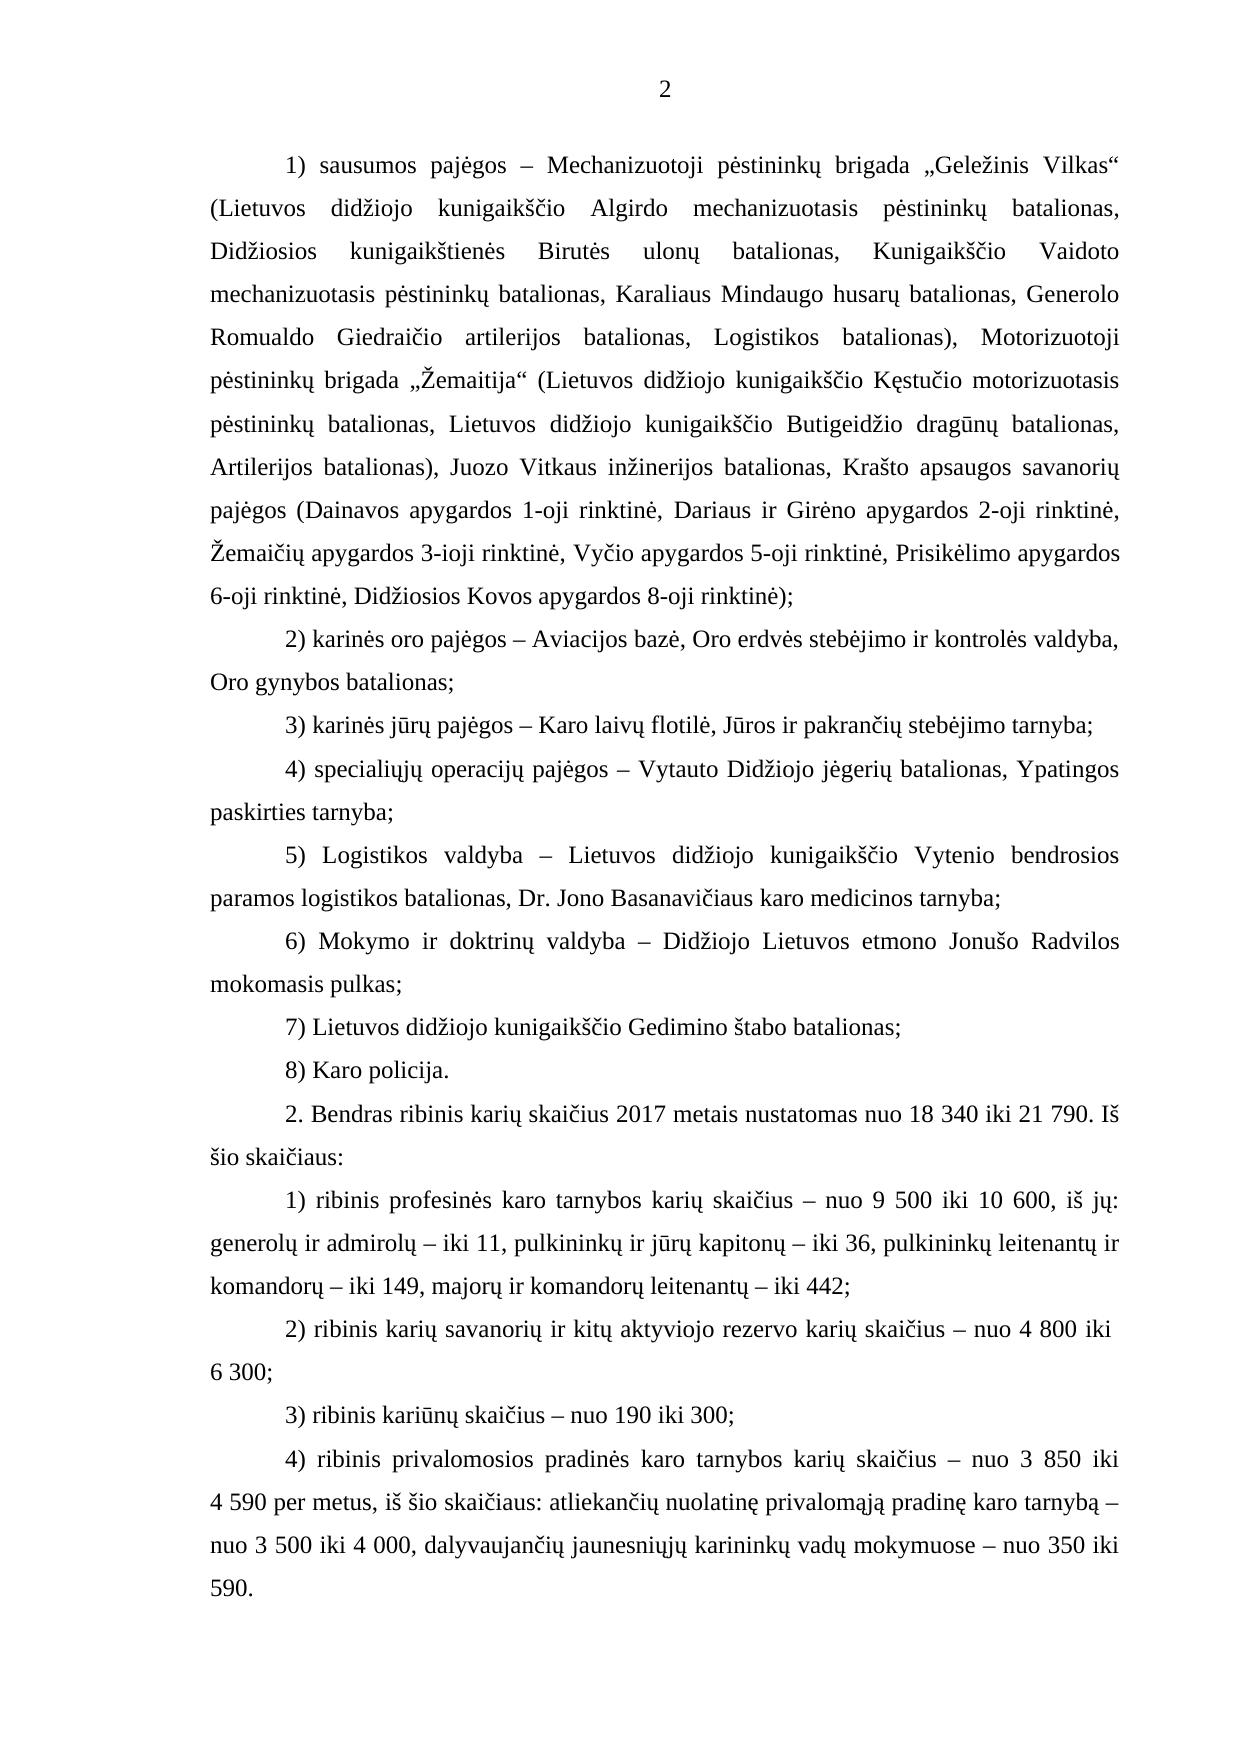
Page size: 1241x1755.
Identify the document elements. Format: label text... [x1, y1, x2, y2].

text 4) ribinis privalomosios pradinės karo tarnybos karių skaičius – nuo 3 850 iki 4 590 per metus, iš šio skaičiaus: atliekančių nuolatinę privalomąją pradinę karo tarnybą – nuo 3 500 iki 4 000, dalyvaujančių jaunesniųjų karininkų vadų mokymuose – nuo 350 iki 590. [210, 1444, 1120, 1602]
text 2) ribinis karių savanorių ir kitų aktyviojo rezervo karių skaičius – nuo 4 800 iki 6 300; [210, 1314, 1120, 1386]
text 1) ribinis profesinės karo tarnybos karių skaičius – nuo 9 500 iki 10 600, iš jų: generolų ir admirolų – iki 11, pulkininkų ir jūrų kapitonų – iki 36, pulkininkų leitenantų ir komandorų – iki 149, majorų ir komandorų leitenantų – iki 442; [210, 1185, 1120, 1300]
text 4) specialiųjų operacijų pajėgos – Vytauto Didžiojo jėgerių batalionas, Ypatingos paskirties tarnyba; [210, 754, 1120, 826]
text 2. Bendras ribinis karių skaičius 2017 metais nustatomas nuo 18 340 iki 21 790. Iš šio skaičiaus: [210, 1099, 1120, 1171]
text 6) Mokymo ir doktrinų valdyba – Didžiojo Lietuvos etmono Jonušo Radvilos mokomasis pulkas; [210, 926, 1120, 998]
text 3) ribinis kariūnų skaičius – nuo 190 iki 300; [210, 1401, 1120, 1429]
text 2) karinės oro pajėgos – Aviacijos bazė, Oro erdvės stebėjimo ir kontrolės valdyba, Oro gynybos batalionas; [210, 624, 1120, 696]
text 8) Karo policija. [210, 1056, 1120, 1084]
text 5) Logistikos valdyba – Lietuvos didžiojo kunigaikščio Vytenio bendrosios paramos logistikos batalionas, Dr. Jono Basanavičiaus karo medicinos tarnyba; [210, 840, 1120, 912]
text 7) Lietuvos didžiojo kunigaikščio Gedimino štabo batalionas; [210, 1012, 1120, 1041]
text 1) sausumos pajėgos – Mechanizuotoji pėstininkų brigada „Geležinis Vilkas“ (Lietuvos didžiojo kunigaikščio Algirdo mechanizuotasis pėstininkų batalionas, Didžiosios kunigaikštienės Birutės ulonų batalionas, Kunigaikščio Vaidoto mechanizuotasis pėstininkų batalionas, Karaliaus Mindaugo husarų batalionas, Generolo Romualdo Giedraičio artilerijos batalionas, Logistikos batalionas), Motorizuotoji pėstininkų brigada „Žemaitija“ (Lietuvos didžiojo kunigaikščio Kęstučio motorizuotasis pėstininkų batalionas, Lietuvos didžiojo kunigaikščio Butigeidžio dragūnų batalionas, Artilerijos batalionas), Juozo Vitkaus inžinerijos batalionas, Krašto apsaugos savanorių pajėgos (Dainavos apygardos 1-oji rinktinė, Dariaus ir Girėno apygardos 2-oji rinktinė, Žemaičių apygardos 3-ioji rinktinė, Vyčio apygardos 5-oji rinktinė, Prisikėlimo apygardos 6-oji rinktinė, Didžiosios Kovos apygardos 8-oji rinktinė); [210, 150, 1120, 610]
text 3) karinės jūrų pajėgos – Karo laivų flotilė, Jūros ir pakrančių stebėjimo tarnyba; [210, 711, 1120, 739]
